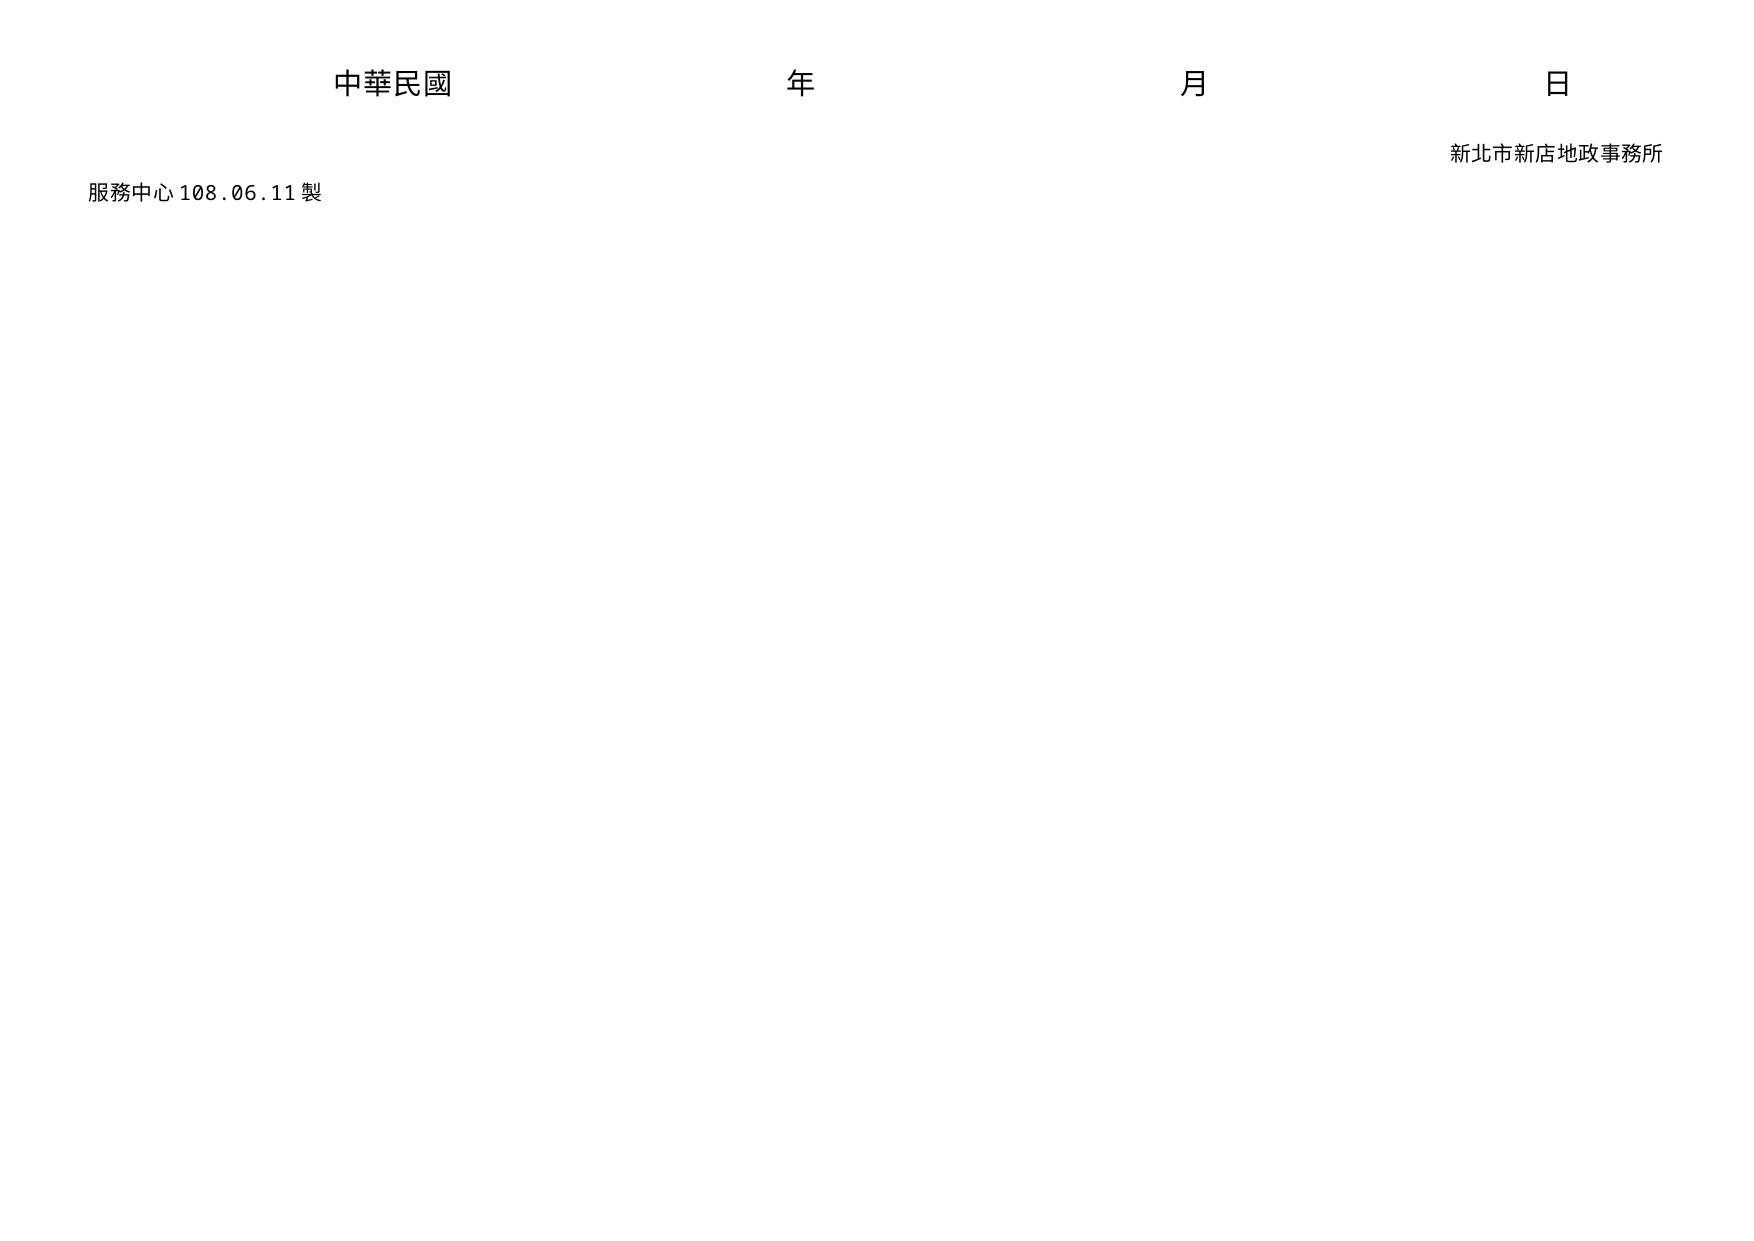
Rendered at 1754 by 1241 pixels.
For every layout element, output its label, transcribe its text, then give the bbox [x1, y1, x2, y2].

text 新北市新店地政事務所服務中心108.06.11製 [88, 126, 1665, 206]
text 中華民國 年 月 日 [88, 59, 1665, 104]
